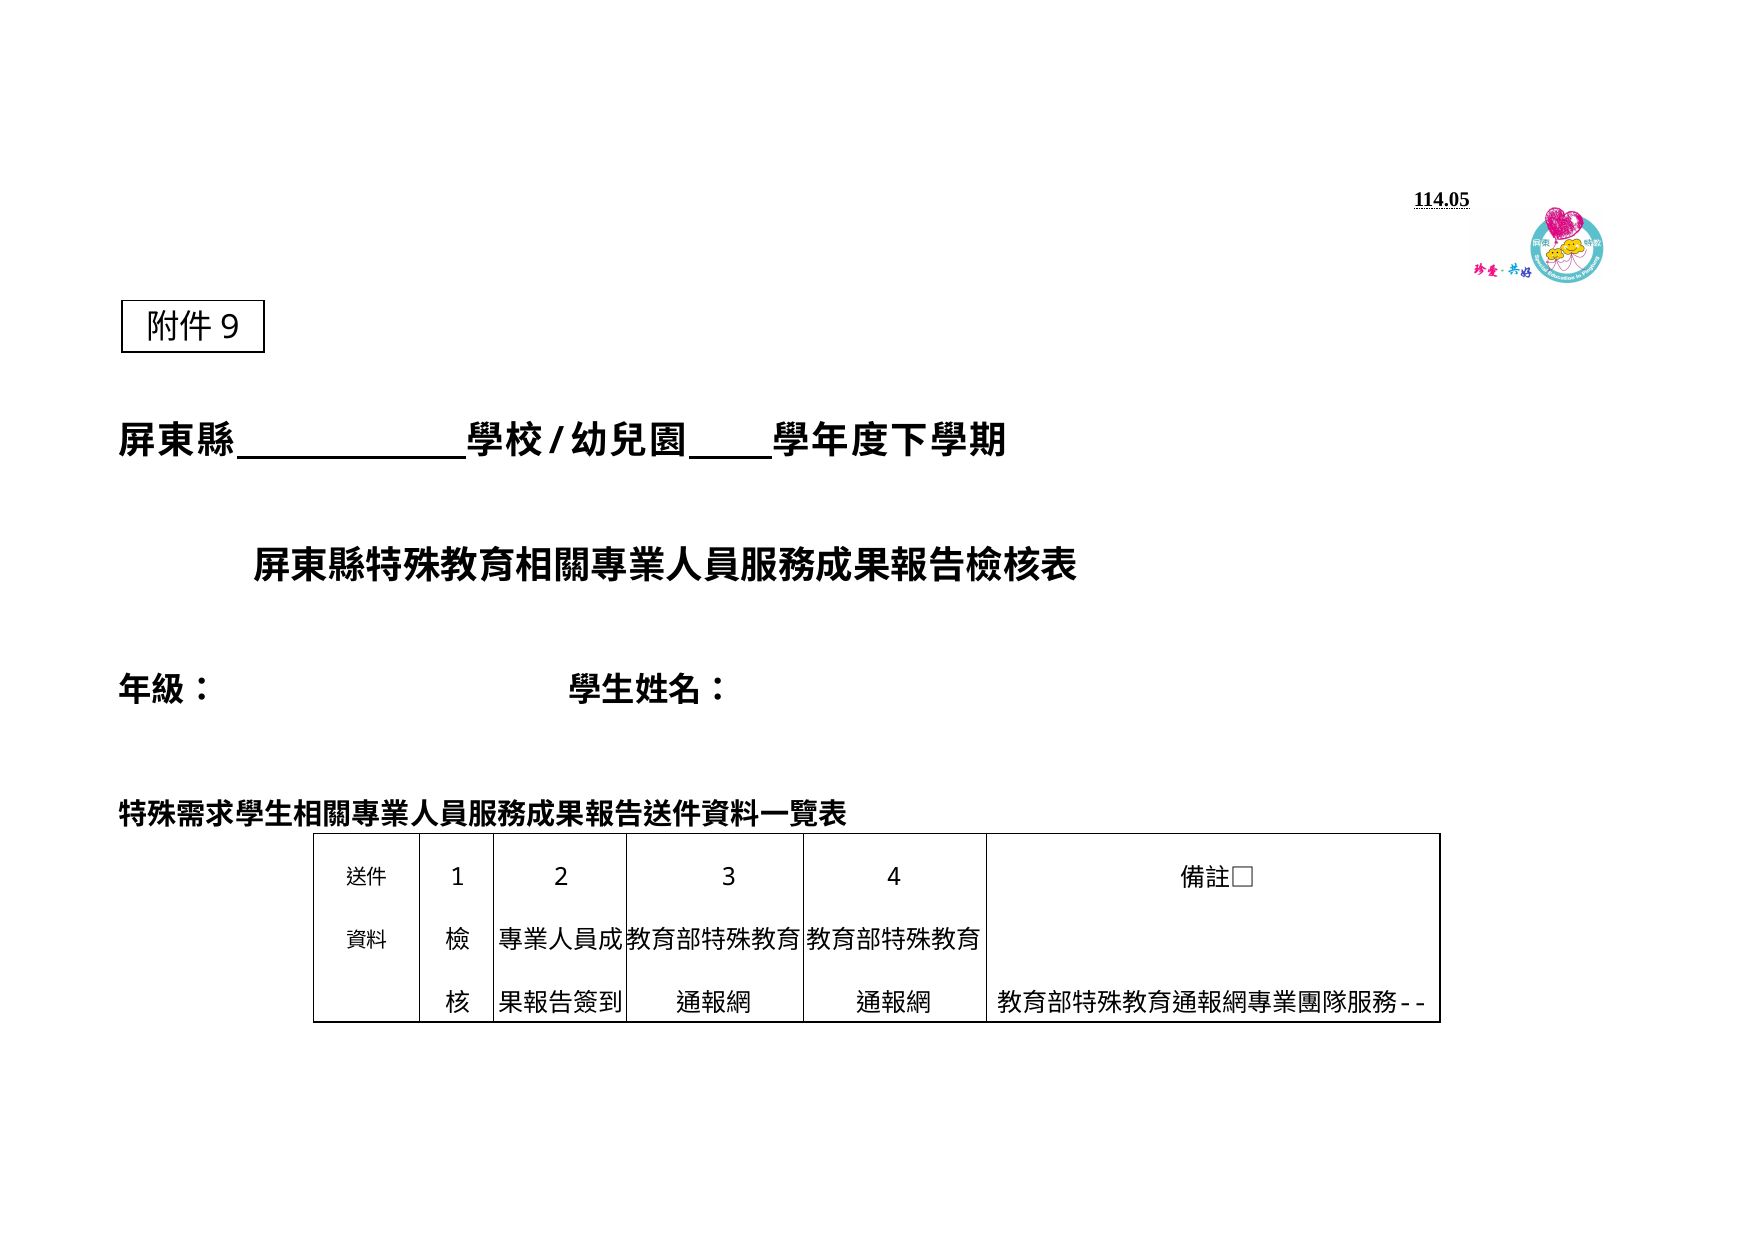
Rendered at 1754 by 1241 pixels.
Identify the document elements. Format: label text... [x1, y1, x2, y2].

table_header 2 專業人員成果報告簽到 [494, 834, 626, 1021]
text 屏東縣特殊教育相關專業人員服務成果報告檢核表 [118, 520, 1636, 583]
table_header 送件 資料 [314, 834, 419, 1021]
table_header 3 教育部特殊教育通報網 [627, 834, 803, 1021]
text 屏東縣 學校/幼兒園 學年度下學期 [118, 395, 1636, 458]
text 附件9 [138, 309, 248, 344]
text 特殊需求學生相關專業人員服務成果報告送件資料一覽表 [118, 770, 1636, 833]
table_header 1 檢 核 [420, 834, 493, 1021]
text [123, 301, 263, 351]
table_header 4 教育部特殊教育通報網 [804, 834, 986, 1021]
text 年級： 學生姓名： [118, 645, 1636, 708]
table_header 備註□ 教育部特殊教育通報網專業團隊服務-- [987, 834, 1439, 1021]
